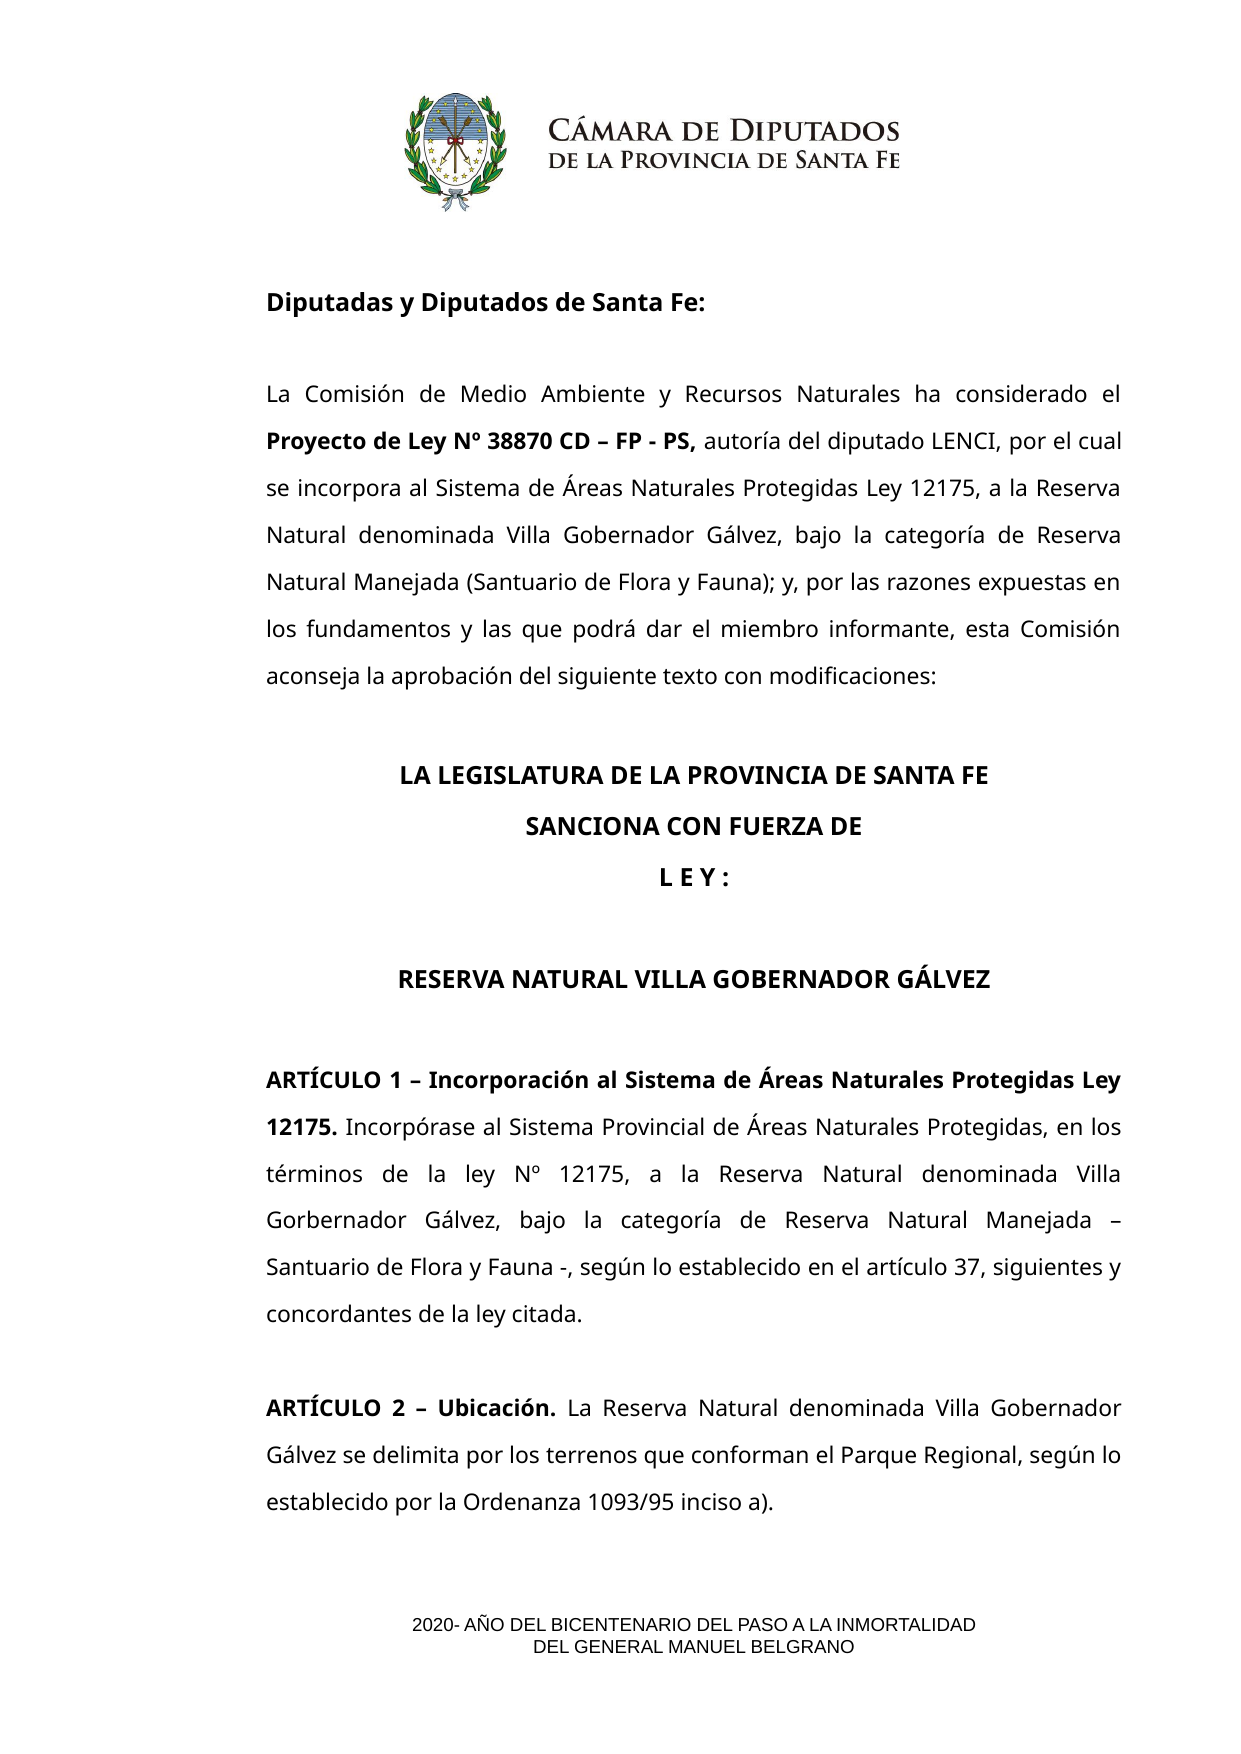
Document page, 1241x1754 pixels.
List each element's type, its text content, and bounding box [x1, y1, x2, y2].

text LA LEGISLATURA DE LA PROVINCIA DE SANTA FE [266, 758, 1122, 792]
text SANCIONA CON FUERZA DE [266, 809, 1122, 843]
text L E Y : [266, 860, 1122, 894]
text La Comisión de Medio Ambiente y Recursos Naturales ha considerado el Proyecto de Ley Nº 38870 CD – FP - PS, autoría del diputado LENCI, por el cual se incorpora al Sistema de Áreas Naturales Protegidas Ley 12175, a la Reserva Natural denominada Villa Gobernador Gálvez, bajo la categoría de Reserva Natural Manejada (Santuario de Flora y Fauna); y, por las razones expuestas en los fundamentos y las que podrá dar el miembro informante, esta Comisión aconseja la aprobación del siguiente texto con modificaciones: [266, 378, 1122, 691]
text Diputadas y Diputados de Santa Fe: [266, 284, 1122, 318]
text ARTÍCULO 1 – Incorporación al Sistema de Áreas Naturales Protegidas Ley 12175. Incorpórase al Sistema Provincial de Áreas Naturales Protegidas, en los términos de la ley Nº 12175, a la Reserva Natural denominada Villa Gorbernador Gálvez, bajo la categoría de Reserva Natural Manejada – Santuario de Flora y Fauna -, según lo establecido en el artículo 37, siguientes y concordantes de la ley citada. [266, 1064, 1122, 1329]
text ARTÍCULO 2 – Ubicación. La Reserva Natural denominada Villa Gobernador Gálvez se delimita por los terrenos que conforman el Parque Regional, según lo establecido por la Ordenanza 1093/95 inciso a). [266, 1392, 1122, 1517]
text RESERVA NATURAL VILLA GOBERNADOR GÁLVEZ [266, 962, 1122, 996]
picture [404, 93, 900, 216]
